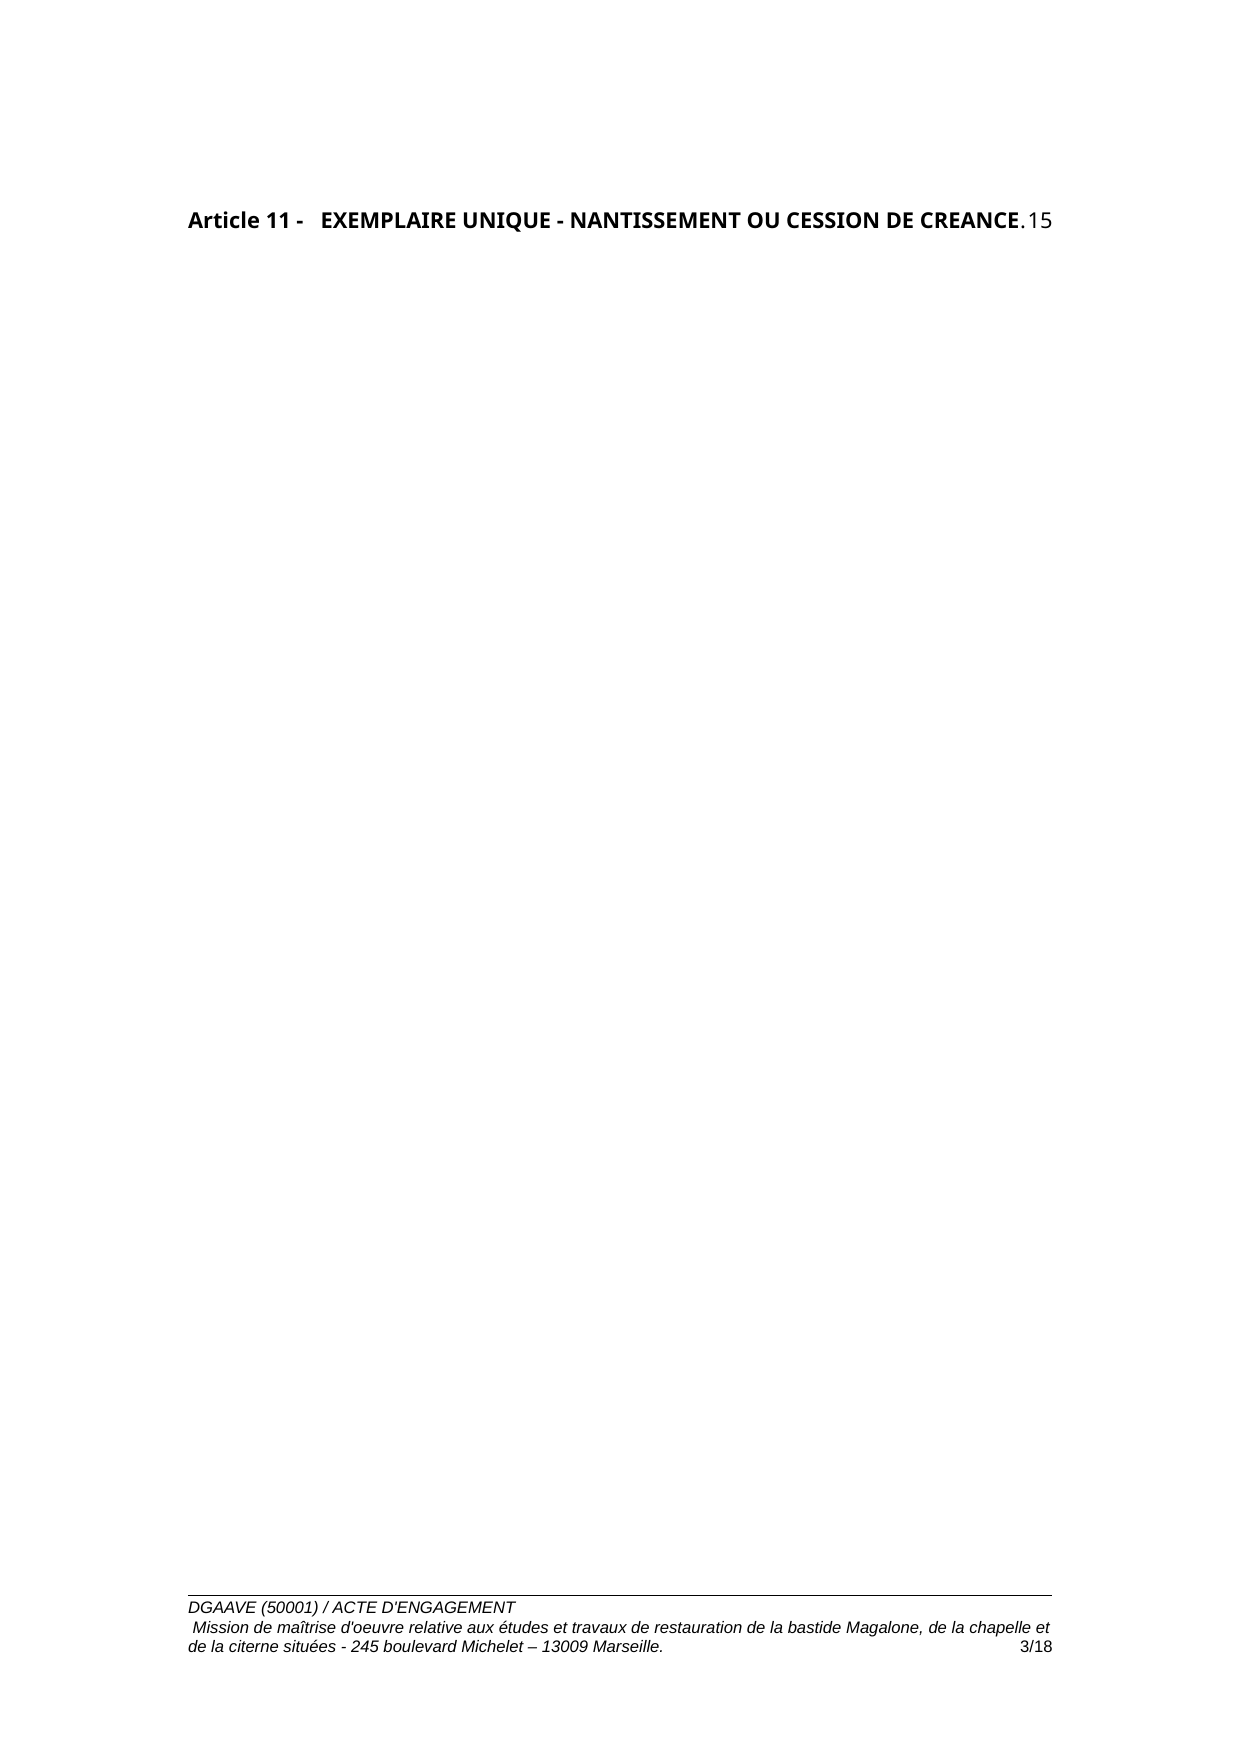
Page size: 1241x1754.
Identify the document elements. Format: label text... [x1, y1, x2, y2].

text Article 11 - EXEMPLAIRE UNIQUE - NANTISSEMENT OU CESSION DE CREANCE 15 [188, 204, 1052, 234]
